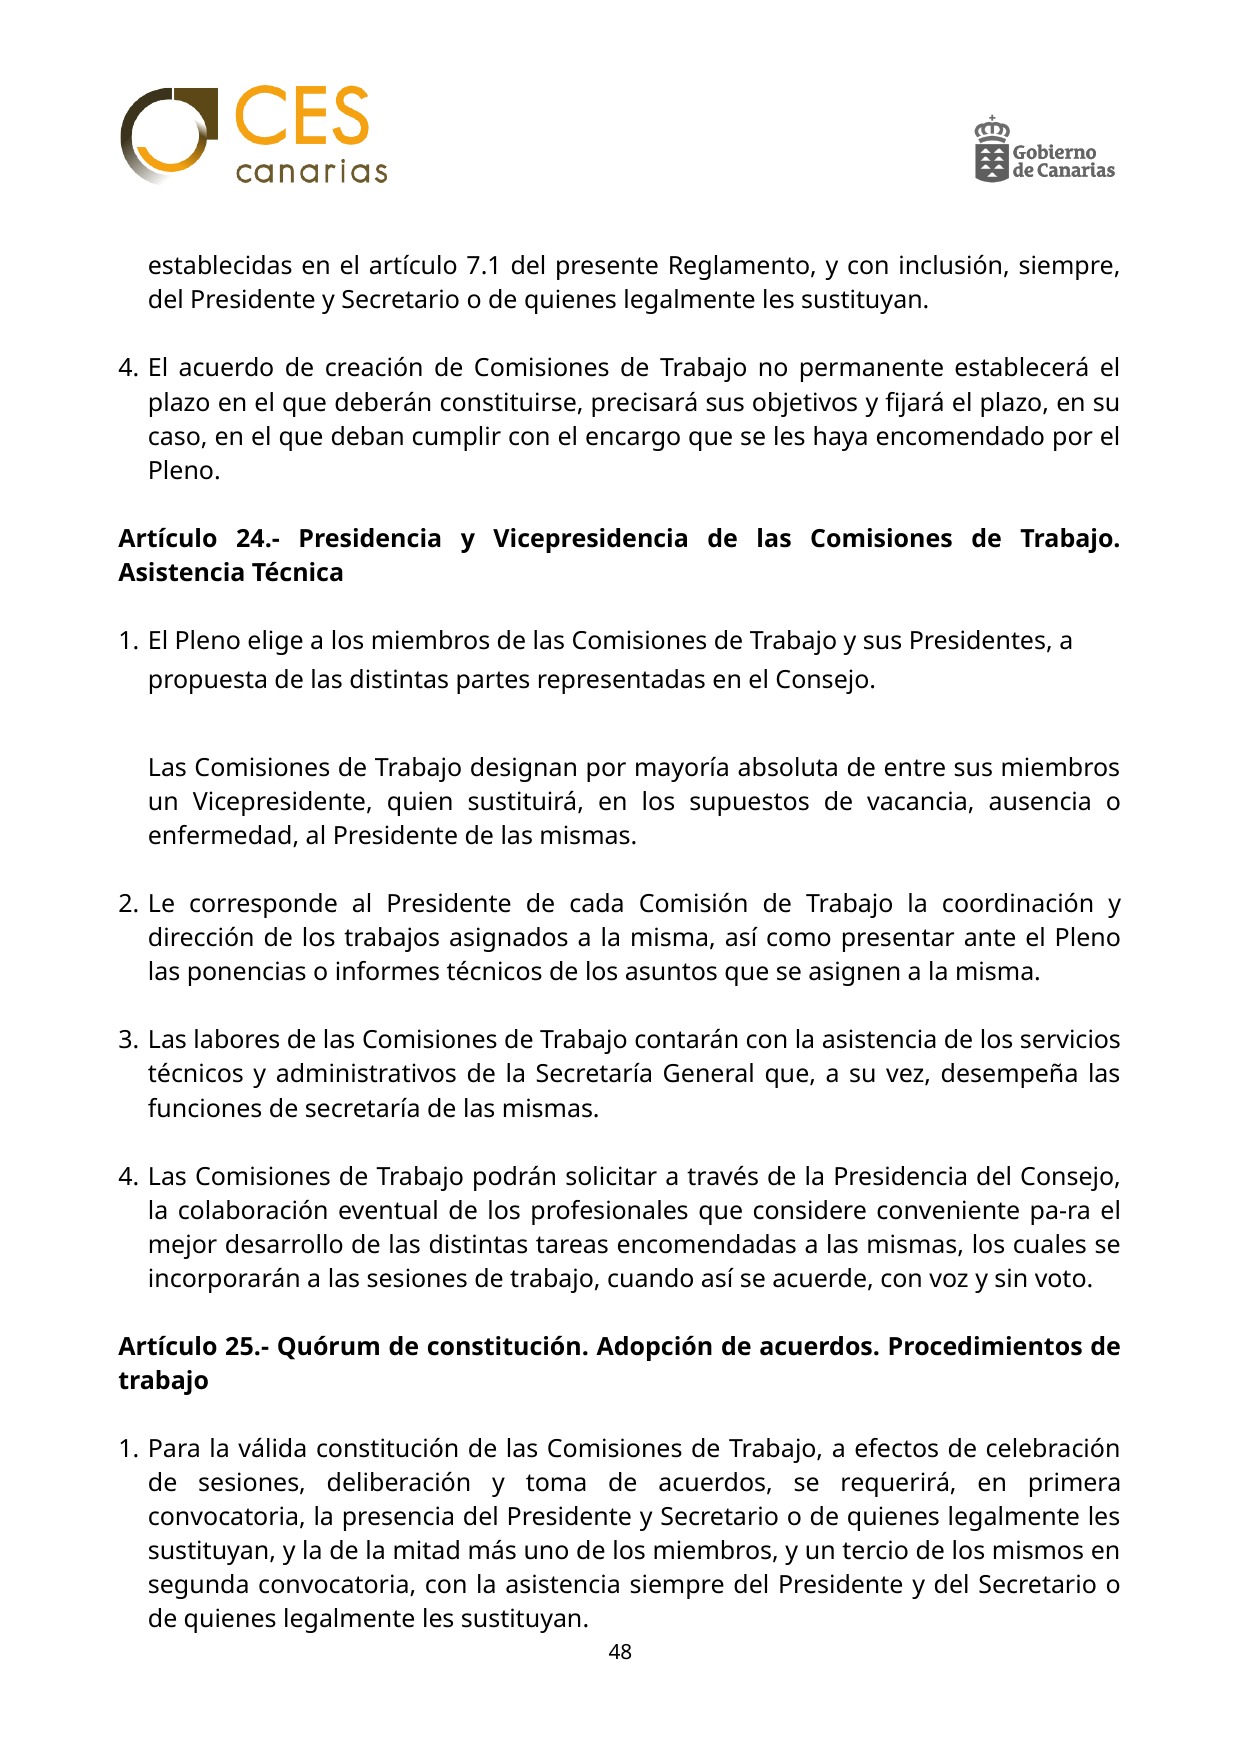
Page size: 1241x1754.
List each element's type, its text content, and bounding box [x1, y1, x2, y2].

text Las Comisiones de Trabajo designan por mayoría absoluta de entre sus miembros un Vicepresidente, quien sustituirá, en los supuestos de vacancia, ausencia o enfermedad, al Presidente de las mismas. [148, 749, 1122, 852]
picture [969, 109, 1117, 186]
picture [120, 85, 387, 186]
subtitle Artículo 25.- Quórum de constitución. Adopción de acuerdos. Procedimientos de trabajo [118, 1329, 1122, 1397]
text 2. Le corresponde al Presidente de cada Comisión de Trabajo la coordinación y dirección de los trabajos asignados a la misma, así como presentar ante el Pleno las ponencias o informes técnicos de los asuntos que se asignen a la misma. [118, 886, 1122, 988]
text 4. El acuerdo de creación de Comisiones de Trabajo no permanente establecerá el plazo en el que deberán constituirse, precisará sus objetivos y fijará el plazo, en su caso, en el que deban cumplir con el encargo que se les haya encomendado por el Pleno. [118, 350, 1122, 486]
text 4. Las Comisiones de Trabajo podrán solicitar a través de la Presidencia del Consejo, la colaboración eventual de los profesionales que considere conveniente pa-ra el mejor desarrollo de las distintas tareas encomendadas a las mismas, los cuales se incorporarán a las sesiones de trabajo, cuando así se acuerde, con voz y sin voto. [118, 1158, 1122, 1294]
text 1. El Pleno elige a los miembros de las Comisiones de Trabajo y sus Presidentes, a propuesta de las distintas partes representadas en el Consejo. [118, 623, 1122, 696]
text 3. Las labores de las Comisiones de Trabajo contarán con la asistencia de los servicios técnicos y administrativos de la Secretaría General que, a su vez, desempeña las funciones de secretaría de las mismas. [118, 1022, 1122, 1124]
text establecidas en el artículo 7.1 del presente Reglamento, y con inclusión, siempre, del Presidente y Secretario o de quienes legalmente les sustituyan. [118, 248, 1122, 316]
subtitle Artículo 24.- Presidencia y Vicepresidencia de las Comisiones de Trabajo. Asistencia Técnica [118, 520, 1122, 588]
text 1. Para la válida constitución de las Comisiones de Trabajo, a efectos de celebración de sesiones, deliberación y toma de acuerdos, se requerirá, en primera convocatoria, la presencia del Presidente y Secretario o de quienes legalmente les sustituyan, y la de la mitad más uno de los miembros, y un tercio de los mismos en segunda convocatoria, con la asistencia siempre del Presidente y del Secretario o de quienes legalmente les sustituyan. [118, 1431, 1122, 1635]
